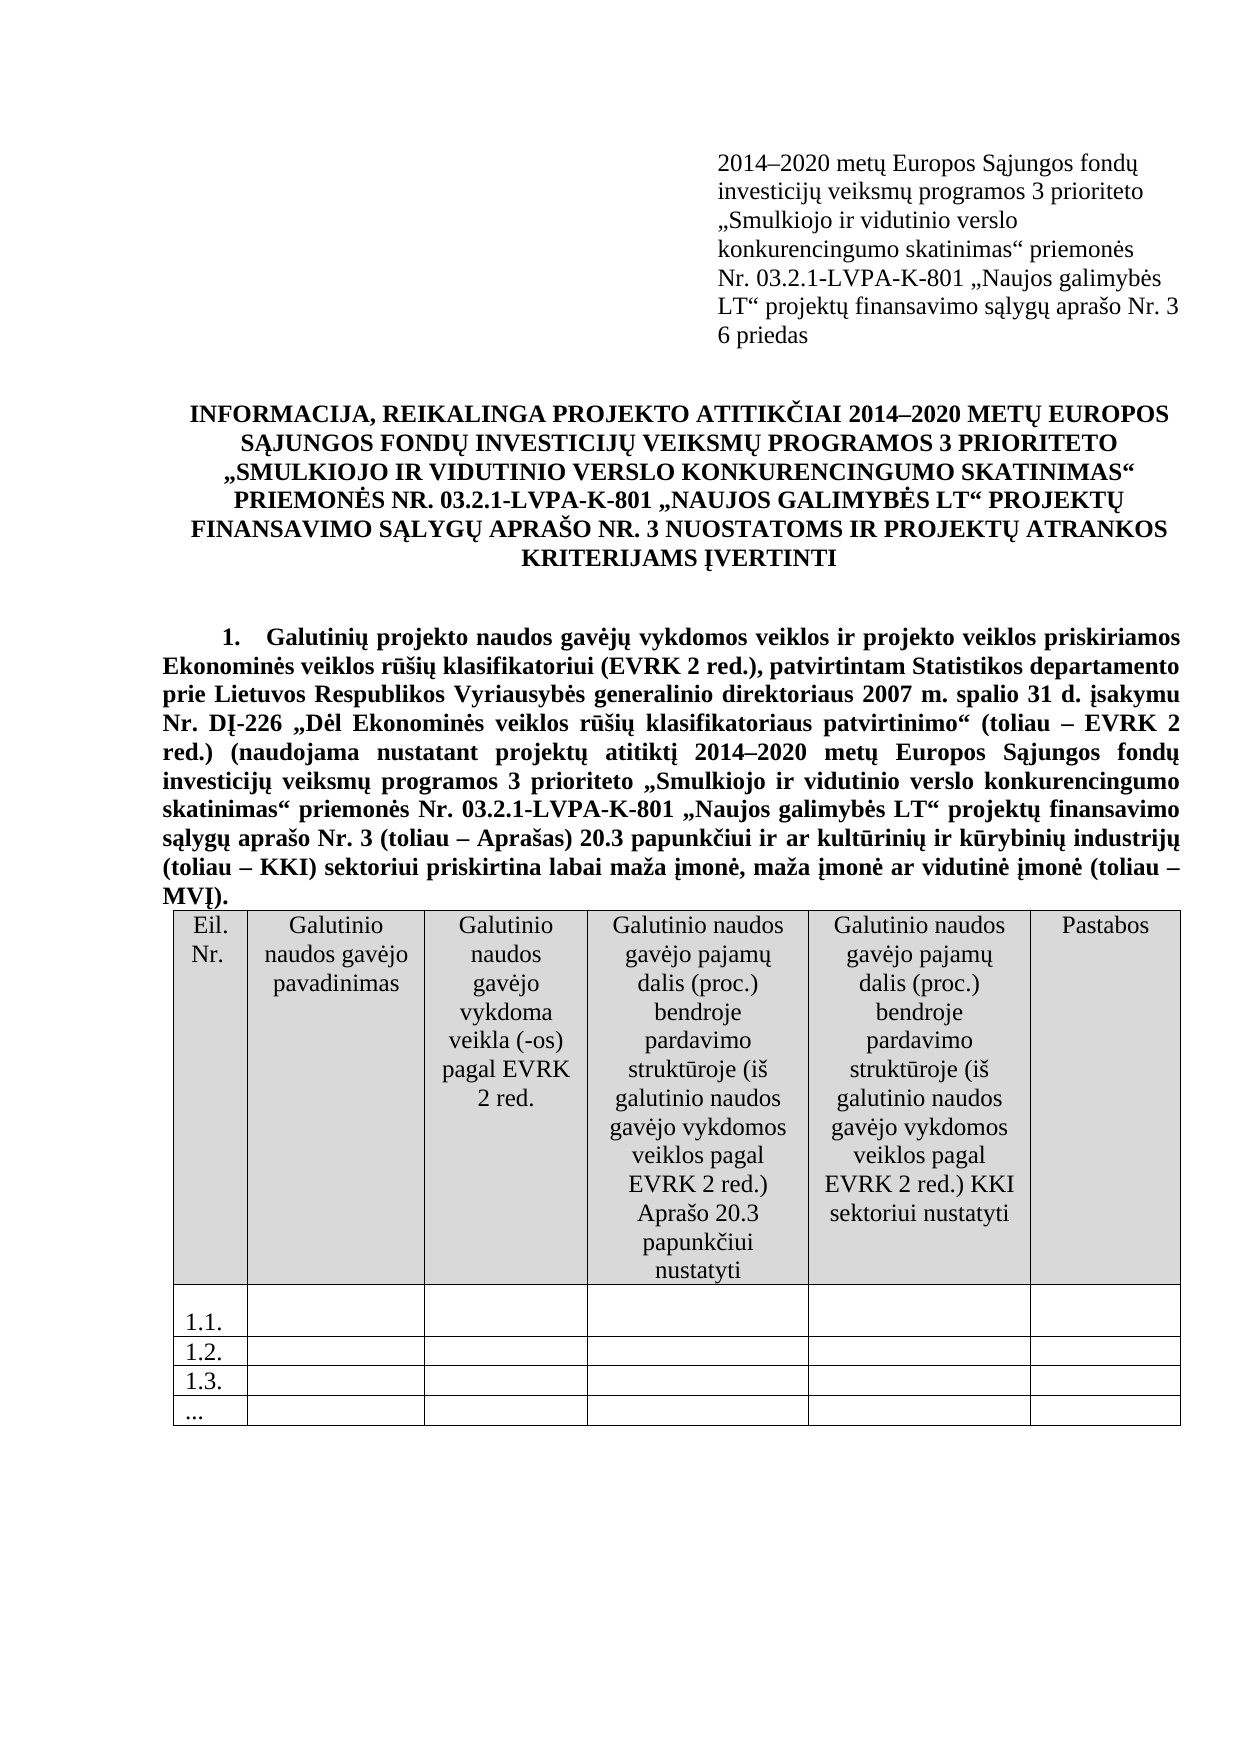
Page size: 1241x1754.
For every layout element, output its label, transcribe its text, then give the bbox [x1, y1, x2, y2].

table_cell [248, 1337, 424, 1365]
table_cell [1031, 1285, 1180, 1336]
table_cell 1.2. [174, 1337, 247, 1365]
table_header Eil. Nr. [174, 911, 247, 1284]
table_cell [425, 1337, 587, 1365]
table_header Galutinio naudos gavėjo vykdoma veikla (-os) pagal EVRK 2 red. [425, 911, 587, 1284]
table_cell [588, 1366, 808, 1395]
table_header Pastabos [1031, 911, 1180, 1284]
table_header Galutinio naudos gavėjo pajamų dalis (proc.) bendroje pardavimo struktūroje (iš galutinio naudos gavėjo vykdomos veiklos pagal EVRK 2 red.) KKI sektoriui nustatyti [809, 911, 1030, 1284]
table_cell [809, 1337, 1030, 1365]
table_cell [588, 1396, 808, 1425]
table_cell [588, 1337, 808, 1365]
table_header Galutinio naudos gavėjo pajamų dalis (proc.) bendroje pardavimo struktūroje (iš galutinio naudos gavėjo vykdomos veiklos pagal EVRK 2 red.) Aprašo 20.3 papunkčiui nustatyti [588, 911, 808, 1284]
table_cell [1031, 1366, 1180, 1395]
table_cell [425, 1366, 587, 1395]
text 6 priedas [582, 320, 1181, 349]
table_cell ... [174, 1396, 247, 1425]
table_cell [1031, 1396, 1180, 1425]
table_header Galutinio naudos gavėjo pavadinimas [248, 911, 424, 1284]
table_cell [809, 1285, 1030, 1336]
table_cell [1031, 1337, 1180, 1365]
table_cell [425, 1285, 587, 1336]
text 1. Galutinių projekto naudos gavėjų vykdomos veiklos ir projekto veiklos priskiriamos Ekonominės veiklos rūšių klasifikatoriui (EVRK 2 red.), patvirtintam Statistikos departamento prie Lietuvos Respublikos Vyriausybės generalinio direktoriaus 2007 m. spalio 31 d. įsakymu Nr. DĮ-226 „Dėl Ekonominės veiklos rūšių klasifikatoriaus patvirtinimo“ (toliau – EVRK 2 red.) (naudojama nustatant projektų atitiktį 2014–2020 metų Europos Sąjungos fondų investicijų veiksmų programos 3 prioriteto „Smulkiojo ir vidutinio verslo konkurencingumo skatinimas“ priemonės Nr. 03.2.1-LVPA-K-801 „Naujos galimybės LT“ projektų finansavimo sąlygų aprašo Nr. 3 (toliau – Aprašas) 20.3 papunkčiui ir ar kultūrinių ir kūrybinių industrijų (toliau – KKI) sektoriui priskirtina labai maža įmonė, maža įmonė ar vidutinė įmonė (toliau – MVĮ). [162, 622, 1181, 909]
table_cell [248, 1396, 424, 1425]
table_cell 1.1. [174, 1285, 247, 1336]
table_cell [588, 1285, 808, 1336]
text 2014–2020 metų Europos Sąjungos fondų investicijų veiksmų programos 3 prioriteto „Smulkiojo ir vidutinio verslo konkurencingumo skatinimas“ priemonės Nr. 03.2.1-LVPA-K-801 „Naujos galimybės LT“ projektų finansavimo sąlygų aprašo Nr. 3 [717, 148, 1181, 320]
table_cell [809, 1396, 1030, 1425]
table_cell [809, 1366, 1030, 1395]
table_cell [248, 1366, 424, 1395]
table_cell [425, 1396, 587, 1425]
table_cell 1.3. [174, 1366, 247, 1395]
table_cell [248, 1285, 424, 1336]
text INFORMACIJa, reikalingA projekto atitikČIAI 2014–2020 metų Europos Sąjungos fondų investicijų veiksmų programos 3 prioriteto „Smulkiojo ir vidutinio verslo konkurencingumo skatinimas“ priemonės Nr. 03.2.1-LVPA-K-801 „Naujos galimybės LT“ projektų finansavimo sąlygų aprašo Nr. 3 NUOSTATOMS IR projektų atrankos kriterijams įvertinti [177, 399, 1181, 572]
